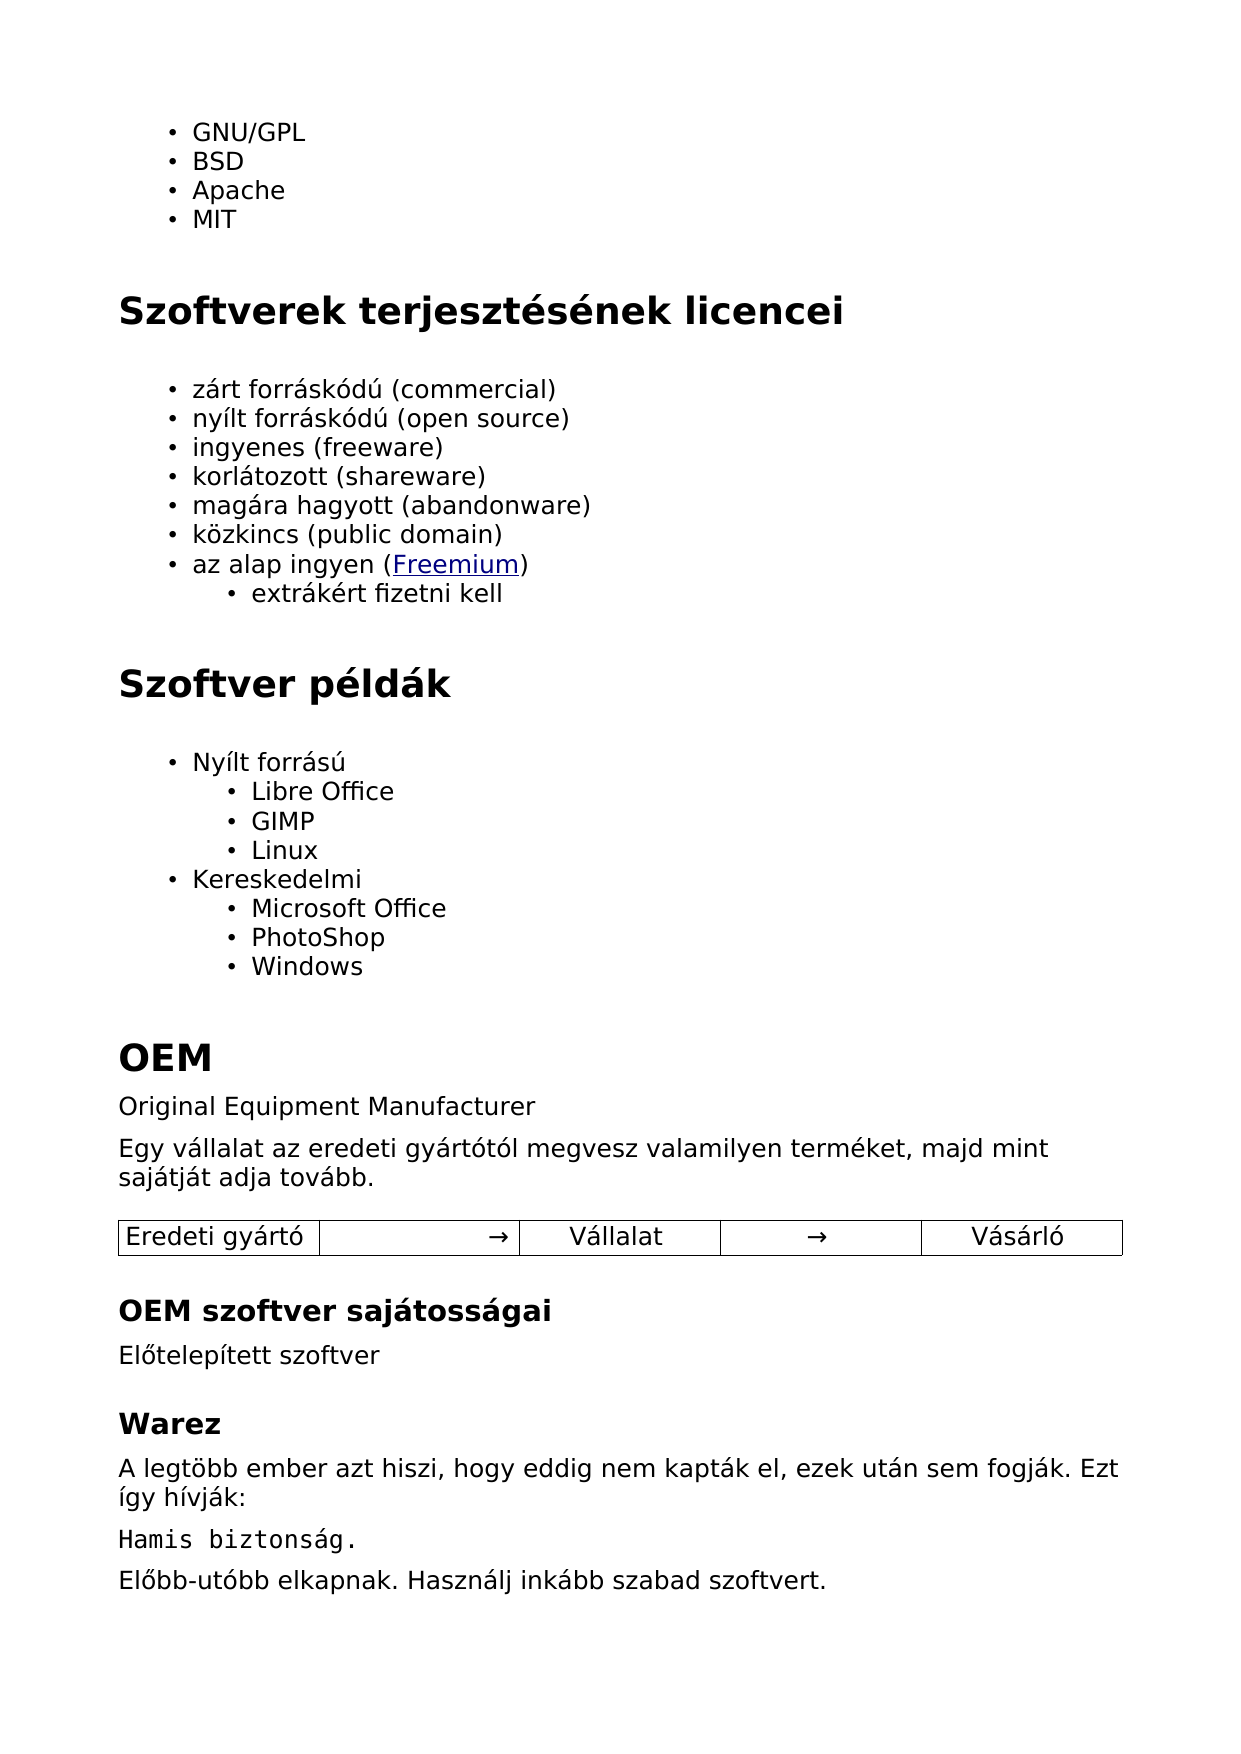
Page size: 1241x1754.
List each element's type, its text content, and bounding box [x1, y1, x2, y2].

list MIT [177, 206, 1122, 235]
list korlátozott (shareware) [177, 462, 1122, 492]
text Original Equipment Manufacturer [118, 1092, 1122, 1121]
subtitle Szoftver példák [118, 663, 1122, 706]
subtitle OEM szoftver sajátosságai [118, 1294, 1122, 1328]
table_header Vásárló [922, 1221, 1122, 1255]
list közkincs (public domain) [177, 521, 1122, 550]
table_header → [721, 1221, 921, 1255]
subtitle OEM [118, 1036, 1122, 1080]
subtitle Warez [118, 1408, 1122, 1442]
list GIMP [236, 807, 1122, 836]
list Kereskedelmi [177, 865, 1122, 894]
list Linux [236, 836, 1122, 865]
table_header Vállalat [520, 1221, 720, 1255]
text Egy vállalat az eredeti gyártótól megvesz valamilyen terméket, majd mint sajátját adja tovább. [118, 1134, 1122, 1192]
text Előtelepített szoftver [118, 1341, 1122, 1370]
list nyílt forráskódú (open source) [177, 404, 1122, 433]
list ingyenes (freeware) [177, 433, 1122, 462]
list zárt forráskódú (commercial) [177, 375, 1122, 404]
table_header → [320, 1221, 519, 1255]
list BSD [177, 147, 1122, 176]
list magára hagyott (abandonware) [177, 492, 1122, 521]
text Hamis biztonság. [118, 1525, 1122, 1554]
list Libre Office [236, 777, 1122, 807]
table_header Eredeti gyártó [119, 1221, 319, 1255]
list Apache [177, 176, 1122, 206]
subtitle Szoftverek terjesztésének licencei [118, 289, 1122, 333]
list Microsoft Office [236, 894, 1122, 923]
list Nyílt forrású [177, 748, 1122, 777]
list PhotoShop [236, 923, 1122, 952]
list extrákért fizetni kell [236, 579, 1122, 608]
list Windows [236, 952, 1122, 982]
text A legtöbb ember azt hiszi, hogy eddig nem kapták el, ezek után sem fogják. Ezt így hívják: [118, 1454, 1122, 1512]
list az alap ingyen (Freemium) [177, 550, 1122, 579]
text Előbb-utóbb elkapnak. Használj inkább szabad szoftvert. [118, 1566, 1122, 1595]
list GNU/GPL [177, 118, 1122, 147]
